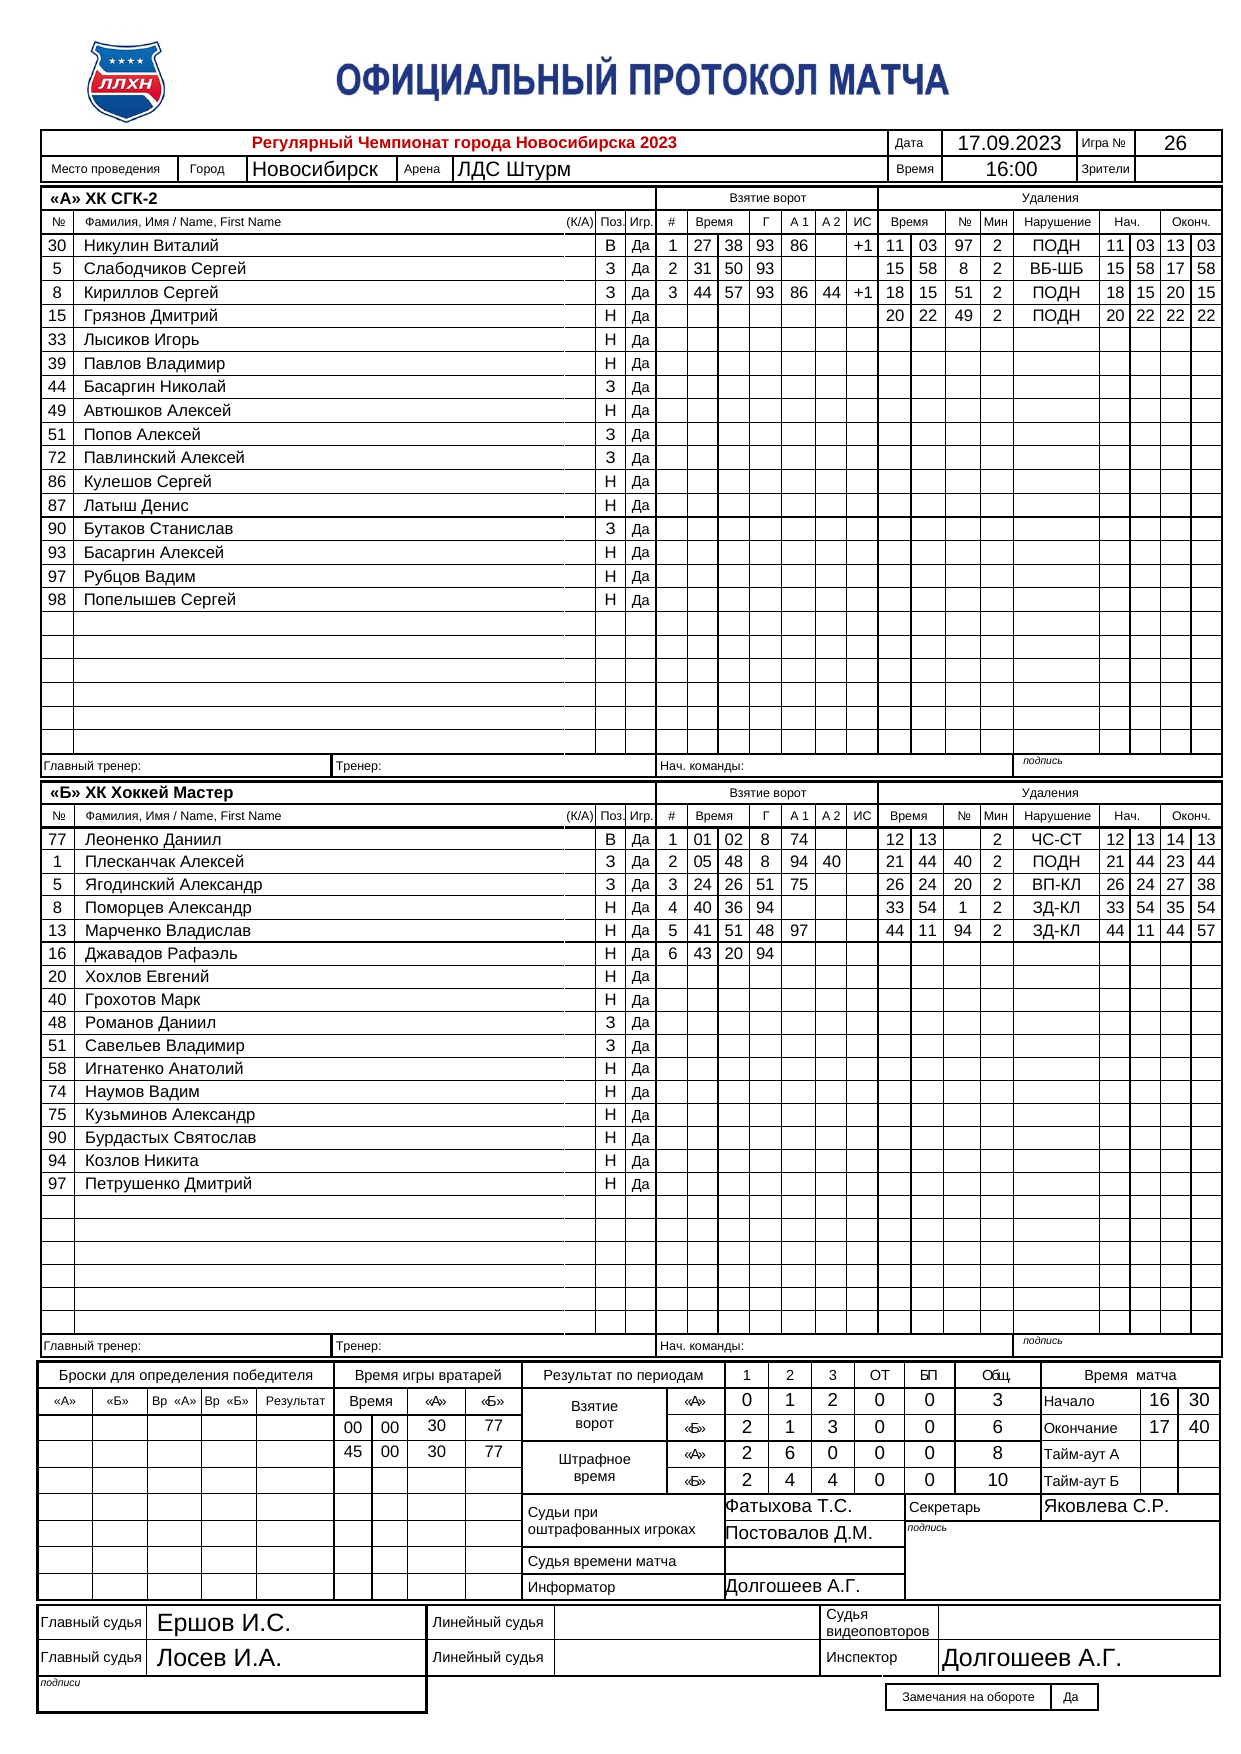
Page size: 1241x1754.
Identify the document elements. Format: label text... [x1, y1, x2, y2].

table_header 3 [812, 1363, 854, 1387]
table_cell [335, 1521, 371, 1546]
table_cell Нарушение [1014, 805, 1099, 826]
table_cell Да [626, 423, 655, 445]
table_cell [148, 1468, 201, 1493]
table_cell [657, 1035, 687, 1057]
table_cell [688, 1265, 717, 1287]
table_cell [1014, 1104, 1099, 1126]
table_cell [657, 1127, 687, 1149]
table_header Время матча [1042, 1363, 1219, 1387]
table_cell [1161, 1012, 1190, 1033]
table_cell [688, 707, 717, 729]
table_header Регулярный Чемпионат города Новосибирска 2023 [42, 131, 887, 155]
table_cell [408, 1547, 465, 1573]
table_cell [816, 1219, 846, 1241]
table_cell [565, 1035, 595, 1057]
table_cell 6 [956, 1415, 1040, 1440]
table_cell [1161, 1196, 1190, 1218]
table_cell [688, 494, 717, 516]
table_cell [1100, 518, 1129, 540]
table_cell [782, 257, 815, 280]
table_cell [1100, 494, 1129, 516]
table_cell Время [688, 211, 749, 233]
table_cell [750, 1104, 781, 1126]
table_cell [944, 1196, 980, 1218]
table_cell [1161, 541, 1190, 564]
table_cell [74, 683, 564, 706]
table_cell [1131, 1012, 1160, 1033]
table_cell [847, 1012, 877, 1033]
table_cell [726, 1548, 904, 1573]
table_cell [816, 874, 846, 895]
table_cell 21 [1100, 850, 1129, 872]
table_cell +1 [847, 235, 877, 256]
table_cell [1100, 1035, 1129, 1057]
table_cell 05 [688, 850, 717, 872]
table_cell № [944, 805, 980, 826]
table_cell [816, 896, 846, 918]
table_cell [626, 1265, 655, 1287]
table_cell 0 [855, 1468, 904, 1493]
table_cell [42, 1242, 74, 1264]
table_cell 86 [782, 281, 815, 303]
table_cell 13 [42, 920, 74, 941]
table_cell [1192, 352, 1221, 374]
table_cell [1192, 399, 1221, 422]
table_cell [1100, 707, 1129, 729]
table_cell [816, 470, 846, 493]
table_cell [657, 1219, 687, 1241]
table_cell 2 [981, 850, 1013, 872]
table_cell [1192, 1288, 1221, 1310]
table_cell [1136, 157, 1221, 181]
table_cell Да [626, 920, 655, 941]
table_cell Н [596, 470, 625, 493]
table_cell [782, 446, 815, 469]
table_cell [719, 541, 749, 564]
table_cell [1161, 565, 1190, 587]
table_cell 6 [657, 943, 687, 964]
table_cell [847, 1173, 877, 1195]
table_cell [816, 352, 846, 374]
table_cell Н [596, 1058, 625, 1079]
table_cell [847, 1311, 877, 1333]
table_cell [816, 446, 846, 469]
table_cell [657, 1058, 687, 1079]
table_cell 24 [912, 874, 943, 895]
table_cell [847, 352, 877, 374]
table_cell Н [596, 1104, 625, 1126]
table_cell [688, 1058, 717, 1079]
table_cell Тренер: [333, 1335, 655, 1356]
table_cell [1161, 1242, 1190, 1264]
table_cell [939, 1606, 1219, 1639]
table_cell [1192, 518, 1221, 540]
table_cell Окончание [1042, 1415, 1140, 1440]
table_cell [1192, 494, 1221, 516]
table_cell [1014, 989, 1099, 1011]
table_cell 45 [335, 1441, 371, 1467]
table_cell [555, 1606, 819, 1639]
table_cell [816, 1173, 846, 1195]
table_cell [912, 470, 945, 493]
table_cell Да [626, 281, 655, 303]
table_cell [408, 1468, 465, 1493]
table_cell 30 [408, 1416, 465, 1440]
table_cell [847, 470, 877, 493]
table_cell [657, 305, 687, 327]
table_cell [257, 1416, 333, 1440]
table_cell [719, 1288, 749, 1310]
table_cell 38 [719, 235, 749, 256]
table_cell Игр. [626, 805, 655, 826]
table_cell [816, 612, 846, 634]
table_cell Н [596, 943, 625, 964]
table_cell [657, 588, 687, 611]
table_cell [565, 943, 595, 964]
table_cell [1131, 1127, 1160, 1149]
table_cell [750, 352, 781, 374]
table_cell Да [626, 1173, 655, 1195]
table_cell [1192, 1173, 1221, 1195]
table_cell [912, 541, 945, 564]
table_cell Время [879, 211, 945, 233]
table_cell [816, 376, 846, 398]
table_cell [946, 588, 980, 611]
table_cell [782, 1035, 815, 1057]
table_cell [1161, 1311, 1190, 1333]
table_cell [1014, 1311, 1099, 1333]
table_cell [782, 1242, 815, 1264]
table_cell [565, 874, 595, 895]
table_cell [688, 352, 717, 374]
table_cell [944, 829, 980, 849]
table_cell [1131, 1288, 1160, 1310]
table_cell [847, 730, 877, 753]
table_cell [750, 636, 781, 658]
table_cell [719, 423, 749, 445]
table_cell 2 [981, 281, 1013, 303]
table_header БП [905, 1363, 954, 1387]
table_cell [879, 1127, 910, 1149]
table_cell [565, 281, 595, 303]
table_cell Козлов Никита [75, 1150, 564, 1172]
table_cell Нач. [1100, 805, 1160, 826]
table_cell [782, 305, 815, 327]
table_cell [1161, 989, 1190, 1011]
table_cell [565, 1311, 595, 1333]
table_cell [847, 423, 877, 445]
table_cell [1100, 1265, 1129, 1287]
table_cell [626, 1219, 655, 1241]
table_cell [657, 1196, 687, 1218]
table_cell [946, 399, 980, 422]
table_cell [626, 1288, 655, 1310]
table_header «Б» ХК Хоккей Мастер [42, 783, 655, 803]
table_cell [981, 1081, 1013, 1103]
table_cell 93 [750, 281, 781, 303]
table_cell 75 [42, 1104, 74, 1126]
table_cell 30 [42, 235, 73, 256]
table_cell [565, 1288, 595, 1310]
table_cell [1014, 1081, 1099, 1103]
table_cell [946, 612, 980, 634]
table_cell [782, 1127, 815, 1149]
table_cell [39, 1547, 92, 1573]
table_cell [1131, 1242, 1160, 1264]
table_cell [782, 1265, 815, 1287]
table_cell [782, 989, 815, 1011]
table_cell [946, 352, 980, 374]
table_cell Романов Даниил [75, 1012, 564, 1033]
table_cell [93, 1521, 147, 1546]
table_cell [626, 707, 655, 729]
table_cell [202, 1521, 256, 1546]
table_cell [782, 541, 815, 564]
table_cell Фатыхова Т.С. [726, 1495, 904, 1520]
table_cell Да [626, 1081, 655, 1103]
table_cell подпись [906, 1522, 1219, 1599]
table_cell [816, 1058, 846, 1079]
table_cell [373, 1494, 407, 1520]
table_cell [1131, 588, 1160, 611]
table_header Удаления [879, 783, 1221, 803]
table_cell [782, 636, 815, 658]
table_cell [1192, 541, 1221, 564]
table_cell [42, 683, 73, 706]
table_cell 21 [879, 850, 910, 872]
table_cell [1100, 446, 1129, 469]
table_cell [408, 1494, 465, 1520]
table_cell Да [626, 470, 655, 493]
table_cell [782, 328, 815, 351]
table_cell Да [626, 989, 655, 1011]
table_cell [1192, 966, 1221, 987]
table_cell [1014, 1196, 1099, 1218]
table_cell [565, 1127, 595, 1149]
table_cell 13 [1161, 235, 1190, 256]
table_cell [847, 683, 877, 706]
table_cell [719, 328, 749, 351]
table_cell [688, 1127, 717, 1149]
table_cell 16 [1141, 1389, 1177, 1413]
table_cell З [596, 257, 625, 280]
table_cell [596, 1219, 625, 1241]
table_cell [688, 989, 717, 1011]
table_cell [946, 518, 980, 540]
table_cell [657, 1265, 687, 1287]
table_cell Кириллов Сергей [74, 281, 564, 303]
table_cell Зрители [1078, 157, 1134, 181]
table_cell [1161, 1081, 1190, 1103]
table_header Результат по периодам [523, 1363, 724, 1387]
table_cell [912, 423, 945, 445]
table_cell [879, 588, 910, 611]
table_header Время игры вратарей [335, 1363, 521, 1387]
table_cell [596, 1196, 625, 1218]
table_cell [1100, 1311, 1129, 1333]
table_cell [565, 399, 595, 422]
table_cell [816, 707, 846, 729]
table_cell Главный тренер: [42, 1335, 330, 1356]
table_cell [257, 1468, 333, 1493]
table_cell 51 [946, 281, 980, 303]
table_cell Марченко Владислав [75, 920, 564, 941]
table_cell [1014, 707, 1099, 729]
table_cell Фамилия, Имя / Name, First Name [74, 211, 565, 233]
table_cell Поз. [596, 805, 625, 826]
table_cell [657, 1173, 687, 1195]
table_cell [944, 1242, 980, 1264]
table_cell [42, 1196, 74, 1218]
table_cell [782, 730, 815, 753]
table_cell [1192, 707, 1221, 729]
table_cell Петрушенко Дмитрий [75, 1173, 564, 1195]
table_cell 5 [42, 257, 73, 280]
table_cell [42, 1311, 74, 1333]
table_cell [688, 1242, 717, 1264]
table_cell [1014, 1265, 1099, 1287]
table_cell [879, 541, 910, 564]
table_cell [847, 659, 877, 682]
table_cell [688, 565, 717, 587]
table_cell [750, 989, 781, 1011]
table_cell [981, 1219, 1013, 1241]
table_cell 03 [1131, 235, 1160, 256]
table_cell [847, 829, 877, 849]
table_cell 1 [657, 235, 687, 256]
table_cell [1014, 659, 1099, 682]
table_cell [42, 1219, 74, 1241]
table_cell З [596, 1035, 625, 1057]
table_cell [1161, 423, 1190, 445]
table_cell [879, 1196, 910, 1218]
table_cell [944, 1012, 980, 1033]
table_cell [565, 423, 595, 445]
table_cell [1161, 683, 1190, 706]
table_cell 93 [750, 235, 781, 256]
table_cell [944, 943, 980, 964]
table_cell [657, 541, 687, 564]
table_cell [981, 966, 1013, 987]
table_cell Павлов Владимир [74, 352, 564, 374]
table_cell [981, 565, 1013, 587]
table_cell [1192, 1219, 1221, 1241]
table_cell 2 [981, 235, 1013, 256]
table_cell Новосибирск [248, 157, 396, 181]
table_cell 26 [1100, 874, 1129, 895]
table_cell В [596, 829, 625, 849]
table_cell 44 [1100, 920, 1129, 941]
table_cell [1100, 1242, 1129, 1264]
table_header 17.09.2023 [943, 131, 1076, 155]
table_cell 54 [1131, 896, 1160, 918]
table_header Общ. [956, 1363, 1040, 1387]
table_cell [565, 707, 595, 729]
table_cell [1014, 541, 1099, 564]
table_cell 0 [812, 1442, 854, 1467]
table_cell [148, 1416, 201, 1440]
table_cell [879, 376, 910, 398]
table_cell [1014, 399, 1099, 422]
table_cell [1161, 636, 1190, 658]
table_cell [39, 1574, 92, 1599]
table_cell 20 [944, 874, 980, 895]
table_cell [719, 636, 749, 658]
table_cell [847, 1127, 877, 1149]
table_cell [912, 1035, 943, 1057]
table_cell З [596, 518, 625, 540]
table_cell [944, 1311, 980, 1333]
table_cell Басаргин Николай [74, 376, 564, 398]
table_cell «А» [668, 1389, 724, 1413]
table_cell 33 [879, 896, 910, 918]
table_cell [626, 612, 655, 634]
table_cell Вр «А» [148, 1389, 201, 1413]
table_cell [912, 636, 945, 658]
table_cell 35 [1161, 896, 1190, 918]
table_cell [981, 730, 1013, 753]
table_header Да [1052, 1685, 1097, 1709]
table_cell З [596, 1012, 625, 1033]
table_cell 51 [42, 1035, 74, 1057]
table_cell 15 [1100, 257, 1129, 280]
table_cell 0 [905, 1442, 954, 1467]
table_cell [74, 730, 564, 753]
table_cell [782, 1081, 815, 1103]
table_cell [1161, 399, 1190, 422]
table_cell [879, 1288, 910, 1310]
table_cell [565, 541, 595, 564]
table_cell Линейный судья [428, 1606, 554, 1639]
table_cell Долгошеев А.Г. [939, 1640, 1219, 1675]
table_cell 2 [981, 874, 1013, 895]
table_cell [408, 1574, 465, 1599]
table_cell [626, 1311, 655, 1333]
table_cell [1131, 494, 1160, 516]
table_cell [688, 446, 717, 469]
table_cell [782, 423, 815, 445]
table_cell 48 [42, 1012, 74, 1033]
table_cell 22 [1161, 305, 1190, 327]
table_cell [816, 920, 846, 941]
table_cell 15 [42, 305, 73, 327]
table_cell Лысиков Игорь [74, 328, 564, 351]
table_cell [565, 920, 595, 941]
table_cell [912, 1127, 943, 1149]
table_cell [816, 1012, 846, 1033]
table_cell [816, 1081, 846, 1103]
table_cell [847, 874, 877, 895]
table_cell [1100, 659, 1129, 682]
table_cell 90 [42, 518, 73, 540]
table_cell [912, 1150, 943, 1172]
table_cell 6 [769, 1442, 811, 1467]
table_cell [1192, 1127, 1221, 1149]
table_cell [1192, 470, 1221, 493]
table_cell [847, 920, 877, 941]
table_cell [719, 518, 749, 540]
table_cell [816, 1288, 846, 1310]
table_cell [657, 707, 687, 729]
table_cell [946, 565, 980, 587]
table_cell [688, 1311, 717, 1333]
table_cell [1131, 1265, 1160, 1287]
table_cell 13 [912, 829, 943, 849]
table_cell [782, 1219, 815, 1241]
table_cell [944, 1265, 980, 1287]
table_cell [847, 1219, 877, 1241]
table_cell [1192, 1311, 1221, 1333]
table_cell [657, 1012, 687, 1033]
table_cell [688, 518, 717, 540]
table_cell [1014, 1242, 1099, 1264]
table_cell «А» [39, 1389, 92, 1413]
table_cell [42, 659, 73, 682]
table_cell [719, 352, 749, 374]
table_cell ЧС-СТ [1014, 829, 1099, 849]
table_cell [1100, 399, 1129, 422]
table_cell [1192, 1035, 1221, 1057]
table_cell [596, 636, 625, 658]
table_cell 49 [42, 399, 73, 422]
table_cell [1131, 659, 1160, 682]
table_cell 97 [42, 1173, 74, 1195]
table_cell [1192, 1242, 1221, 1264]
table_cell [750, 305, 781, 327]
table_cell Да [626, 1150, 655, 1172]
table_cell Да [626, 1012, 655, 1033]
table_cell Кузьминов Александр [75, 1104, 564, 1126]
table_cell [981, 943, 1013, 964]
table_cell [719, 305, 749, 327]
table_cell [565, 1265, 595, 1287]
table_cell [981, 470, 1013, 493]
table_cell [42, 730, 73, 753]
table_cell [981, 446, 1013, 469]
table_cell Яковлева С.Р. [1042, 1495, 1219, 1520]
table_cell З [596, 446, 625, 469]
table_cell 30 [1179, 1389, 1219, 1413]
table_cell [879, 518, 910, 540]
table_cell [1131, 612, 1160, 634]
table_cell [1100, 989, 1129, 1011]
table_cell [596, 1288, 625, 1310]
table_cell [912, 1219, 943, 1241]
table_cell [816, 257, 846, 280]
table_cell [816, 1150, 846, 1172]
table_header Дата [889, 131, 941, 155]
table_cell [1100, 1058, 1129, 1079]
table_cell [75, 1242, 564, 1264]
table_cell [93, 1416, 147, 1440]
table_cell [1192, 943, 1221, 964]
table_cell [847, 943, 877, 964]
table_cell [1131, 1173, 1160, 1195]
table_header 26 [1136, 131, 1221, 155]
table_cell 0 [855, 1442, 904, 1467]
table_cell [202, 1574, 256, 1599]
table_cell Рубцов Вадим [74, 565, 564, 587]
table_cell Латыш Денис [74, 494, 564, 516]
table_cell [688, 588, 717, 611]
table_cell [719, 376, 749, 398]
table_cell Грохотов Марк [75, 989, 564, 1011]
table_cell [596, 683, 625, 706]
table_cell [1131, 683, 1160, 706]
table_cell [879, 470, 910, 493]
table_cell 22 [1131, 305, 1160, 327]
table_cell [981, 1058, 1013, 1079]
table_cell Город [179, 157, 246, 181]
table_cell Леоненко Даниил [75, 829, 564, 849]
table_cell [565, 446, 595, 469]
table_cell [688, 328, 717, 351]
table_cell Да [626, 305, 655, 327]
table_cell [75, 1196, 564, 1218]
table_cell [719, 1173, 749, 1195]
table_cell Попелышев Сергей [74, 588, 564, 611]
table_cell [816, 989, 846, 1011]
table_cell 15 [1192, 281, 1221, 303]
table_cell [879, 1150, 910, 1172]
table_cell подписи [39, 1677, 425, 1711]
table_cell [879, 565, 910, 587]
table_cell Штрафное время [523, 1442, 666, 1493]
table_cell [1161, 1265, 1190, 1287]
table_cell 13 [1131, 829, 1160, 849]
table_cell [657, 636, 687, 658]
table_cell [847, 305, 877, 327]
table_cell [879, 1173, 910, 1195]
table_cell 12 [1100, 829, 1129, 849]
table_cell З [596, 423, 625, 445]
table_cell 51 [750, 874, 781, 895]
table_cell [750, 1127, 781, 1149]
table_cell [1161, 1219, 1190, 1241]
table_cell Главный судья [39, 1606, 146, 1639]
table_cell Н [596, 1150, 625, 1172]
table_cell А 2 [816, 211, 846, 233]
table_cell [879, 989, 910, 1011]
table_cell [816, 1104, 846, 1126]
table_cell [1131, 446, 1160, 469]
table_cell [148, 1574, 201, 1599]
table_cell 40 [688, 896, 717, 918]
table_cell [912, 588, 945, 611]
table_cell Постовалов Д.М. [726, 1521, 904, 1546]
table_cell [466, 1547, 521, 1573]
table_cell [335, 1547, 371, 1573]
table_cell Судьи при оштрафованных игроках [523, 1495, 724, 1546]
table_cell [981, 683, 1013, 706]
table_cell 38 [1192, 874, 1221, 895]
table_cell [782, 352, 815, 374]
table_cell [847, 565, 877, 587]
table_cell 94 [750, 943, 781, 964]
table_cell [335, 1494, 371, 1520]
table_cell [42, 636, 73, 658]
table_cell Н [596, 328, 625, 351]
table_cell Автюшков Алексей [74, 399, 564, 422]
table_cell [981, 494, 1013, 516]
table_header Взятие ворот [657, 783, 877, 803]
table_cell 4 [769, 1468, 811, 1493]
table_cell [879, 1035, 910, 1057]
table_cell № [946, 211, 980, 233]
table_cell [1014, 588, 1099, 611]
table_cell [750, 1012, 781, 1033]
table_cell З [596, 281, 625, 303]
table_cell [782, 494, 815, 516]
table_cell 15 [1131, 281, 1160, 303]
table_cell [981, 1012, 1013, 1033]
table_cell [688, 1012, 717, 1033]
table_cell Г [750, 805, 781, 826]
table_cell 11 [1131, 920, 1160, 941]
table_cell [847, 850, 877, 872]
table_cell [944, 1127, 980, 1149]
table_cell [750, 1081, 781, 1103]
table_cell [981, 518, 1013, 540]
table_cell [1100, 588, 1129, 611]
table_cell [1100, 1150, 1129, 1172]
table_cell Мин [981, 805, 1013, 826]
table_cell 8 [946, 257, 980, 280]
table_cell 3 [956, 1389, 1040, 1413]
table_cell [565, 730, 595, 753]
table_cell 3 [657, 281, 687, 303]
table_cell [257, 1494, 333, 1520]
table_cell [946, 636, 980, 658]
table_cell [912, 376, 945, 398]
table_cell [750, 1219, 781, 1241]
table_cell [912, 1242, 943, 1264]
table_cell [39, 1468, 92, 1493]
table_cell 15 [879, 257, 910, 280]
table_header Замечания на обороте [887, 1685, 1050, 1709]
table_cell [782, 683, 815, 706]
table_cell 2 [657, 257, 687, 280]
table_cell [1192, 565, 1221, 587]
table_cell [847, 518, 877, 540]
table_cell [1161, 730, 1190, 753]
table_cell Информатор [523, 1575, 724, 1599]
table_cell [719, 565, 749, 587]
table_header Взятие ворот [657, 188, 877, 209]
table_cell [883, 1677, 1220, 1681]
table_cell 2 [981, 257, 1013, 280]
table_cell [750, 588, 781, 611]
table_cell [946, 470, 980, 493]
table_cell 44 [816, 281, 846, 303]
table_cell 93 [42, 541, 73, 564]
table_cell 40 [1179, 1415, 1219, 1440]
table_cell Да [626, 874, 655, 895]
table_cell [1179, 1468, 1219, 1493]
table_cell [879, 659, 910, 682]
table_cell Грязнов Дмитрий [74, 305, 564, 327]
table_cell [912, 1012, 943, 1033]
table_cell Арена [398, 157, 452, 181]
table_cell 57 [719, 281, 749, 303]
table_cell [944, 989, 980, 1011]
table_cell [719, 966, 749, 987]
table_cell 87 [42, 494, 73, 516]
table_cell [565, 659, 595, 682]
table_cell подпись [1014, 1335, 1221, 1356]
table_cell Судья видеоповторов [821, 1606, 938, 1639]
table_cell [1161, 659, 1190, 682]
table_cell Да [626, 850, 655, 872]
table_cell 14 [1161, 829, 1190, 849]
table_cell [75, 1265, 564, 1287]
table_cell [1161, 707, 1190, 729]
table_cell [1131, 328, 1160, 351]
table_cell [1192, 612, 1221, 634]
table_cell [946, 541, 980, 564]
table_cell [719, 730, 749, 753]
table_cell [782, 707, 815, 729]
table_cell [719, 612, 749, 634]
table_cell [847, 1242, 877, 1264]
table_cell [816, 565, 846, 587]
table_cell 49 [946, 305, 980, 327]
table_cell 94 [782, 850, 815, 872]
table_cell ВП-КЛ [1014, 874, 1099, 895]
table_cell [750, 659, 781, 682]
table_cell [1100, 966, 1129, 987]
table_cell [1161, 376, 1190, 398]
table_cell [657, 730, 687, 753]
table_cell [1014, 423, 1099, 445]
table_cell Игнатенко Анатолий [75, 1058, 564, 1079]
table_cell 1 [944, 896, 980, 918]
table_cell [847, 376, 877, 398]
table_cell 16 [42, 943, 74, 964]
table_cell [981, 352, 1013, 374]
table_cell [1100, 1127, 1129, 1149]
table_cell [912, 707, 945, 729]
table_cell [148, 1521, 201, 1546]
table_cell [719, 470, 749, 493]
table_cell [565, 352, 595, 374]
table_cell [688, 376, 717, 398]
table_cell [1179, 1441, 1219, 1467]
table_cell 11 [912, 920, 943, 941]
table_cell ПОДН [1014, 305, 1099, 327]
table_cell Да [626, 376, 655, 398]
table_cell [750, 423, 781, 445]
table_cell [1131, 1150, 1160, 1172]
table_cell [816, 966, 846, 987]
table_cell [912, 730, 945, 753]
table_cell [466, 1574, 521, 1599]
table_cell [912, 1311, 943, 1333]
table_cell Н [596, 565, 625, 587]
table_cell [981, 1104, 1013, 1126]
table_cell [75, 1311, 564, 1333]
table_cell 4 [812, 1468, 854, 1493]
table_cell 20 [719, 943, 749, 964]
table_cell [1161, 1150, 1190, 1172]
table_cell 17 [1161, 257, 1190, 280]
table_cell [1100, 1081, 1129, 1103]
table_cell [565, 683, 595, 706]
table_cell 16:00 [943, 157, 1076, 181]
table_cell [946, 730, 980, 753]
table_cell [74, 636, 564, 658]
table_cell [1192, 636, 1221, 658]
table_cell [1014, 636, 1099, 658]
table_cell [1161, 1173, 1190, 1195]
table_cell [981, 399, 1013, 422]
table_cell [944, 1150, 980, 1172]
table_cell [626, 1242, 655, 1264]
table_cell [657, 352, 687, 374]
table_cell 72 [42, 446, 73, 469]
table_cell [1131, 1058, 1160, 1079]
table_cell 02 [719, 829, 749, 849]
table_cell [816, 518, 846, 540]
table_cell [1014, 565, 1099, 587]
table_cell [657, 376, 687, 398]
table_cell [1014, 612, 1099, 634]
table_cell [847, 966, 877, 987]
table_cell [1014, 966, 1099, 987]
table_cell [750, 1265, 781, 1287]
table_cell [1192, 423, 1221, 445]
table_cell [912, 494, 945, 516]
table_cell [750, 1196, 781, 1218]
table_cell 58 [1192, 257, 1221, 280]
table_cell [750, 730, 781, 753]
table_cell [202, 1547, 256, 1573]
table_cell [1161, 612, 1190, 634]
table_cell [657, 1242, 687, 1264]
table_cell [750, 1173, 781, 1195]
table_cell 41 [688, 920, 717, 941]
table_cell [565, 1012, 595, 1033]
table_cell [782, 588, 815, 611]
table_cell [879, 446, 910, 469]
table_cell [750, 1242, 781, 1264]
table_cell [981, 1196, 1013, 1218]
table_cell [1100, 683, 1129, 706]
table_cell [750, 612, 781, 634]
table_cell 20 [879, 305, 910, 327]
table_cell [1131, 352, 1160, 374]
table_cell [688, 730, 717, 753]
table_cell 3 [657, 874, 687, 895]
table_cell [847, 257, 877, 280]
table_cell [879, 1242, 910, 1264]
table_cell [75, 1288, 564, 1310]
table_cell 58 [42, 1058, 74, 1079]
table_cell [1161, 1035, 1190, 1057]
table_cell Нач. команды: [657, 1335, 1012, 1356]
table_cell 18 [1100, 281, 1129, 303]
table_cell [1014, 730, 1099, 753]
table_cell [1100, 541, 1129, 564]
table_cell [719, 1196, 749, 1218]
table_cell [688, 612, 717, 634]
table_cell Ершов И.С. [147, 1606, 425, 1639]
table_cell 30 [408, 1441, 465, 1467]
table_cell [750, 683, 781, 706]
table_cell [879, 1081, 910, 1103]
table_cell 58 [1131, 257, 1160, 280]
table_cell [1014, 683, 1099, 706]
table_cell [782, 376, 815, 398]
table_cell [93, 1547, 147, 1573]
table_cell [719, 1311, 749, 1333]
table_cell [626, 1196, 655, 1218]
table_cell [912, 1058, 943, 1079]
table_cell [1161, 328, 1190, 351]
table_cell [1014, 1173, 1099, 1195]
table_cell 44 [1131, 850, 1160, 872]
table_cell 1 [42, 850, 74, 872]
table_cell ИС [847, 805, 877, 826]
table_cell [1161, 518, 1190, 540]
table_cell [816, 235, 846, 256]
table_cell Игр. [626, 211, 655, 233]
table_cell [657, 1288, 687, 1310]
table_cell [782, 1196, 815, 1218]
table_cell 1 [769, 1415, 811, 1440]
table_cell 2 [726, 1415, 768, 1440]
table_cell [847, 1081, 877, 1103]
table_cell Да [626, 518, 655, 540]
table_cell [657, 1150, 687, 1172]
table_cell [596, 612, 625, 634]
table_cell Да [626, 1035, 655, 1057]
table_cell [657, 470, 687, 493]
table_cell [1100, 328, 1129, 351]
table_cell З [596, 850, 625, 872]
table_cell [1014, 446, 1099, 469]
table_cell 00 [335, 1416, 371, 1440]
table_cell [944, 1035, 980, 1057]
table_cell [688, 470, 717, 493]
table_cell Ягодинский Александр [75, 874, 564, 895]
table_cell 0 [905, 1468, 954, 1493]
table_cell [1014, 328, 1099, 351]
table_cell [816, 588, 846, 611]
table_cell [981, 659, 1013, 682]
table_cell 40 [816, 850, 846, 872]
table_cell Нач. команды: [657, 755, 1012, 776]
table_cell [335, 1468, 371, 1493]
table_cell [657, 399, 687, 422]
table_cell [879, 683, 910, 706]
table_cell [719, 1104, 749, 1126]
table_cell [847, 446, 877, 469]
table_cell [847, 494, 877, 516]
table_cell [565, 636, 595, 658]
table_cell [1014, 1288, 1099, 1310]
table_cell Долгошеев А.Г. [726, 1575, 904, 1599]
table_cell [257, 1574, 333, 1599]
table_cell [879, 328, 910, 351]
table_cell [782, 896, 815, 918]
table_cell Поз. [596, 211, 625, 233]
table_cell [782, 1173, 815, 1195]
table_cell [879, 399, 910, 422]
table_cell Главный тренер: [42, 755, 330, 776]
table_cell [75, 1219, 564, 1241]
table_cell [1192, 328, 1221, 351]
table_cell [816, 541, 846, 564]
table_cell [782, 1058, 815, 1079]
table_cell [596, 1265, 625, 1287]
table_cell [719, 1012, 749, 1033]
table_header «А» ХК СГК-2 [42, 188, 655, 209]
table_cell 22 [912, 305, 945, 327]
table_cell 51 [719, 920, 749, 941]
table_cell [688, 1104, 717, 1126]
table_cell [1161, 966, 1190, 987]
table_cell [1192, 659, 1221, 682]
table_cell [1131, 707, 1160, 729]
table_cell [719, 1150, 749, 1172]
table_cell [912, 1288, 943, 1310]
table_cell [981, 707, 1013, 729]
table_cell [912, 1265, 943, 1287]
table_cell [816, 305, 846, 327]
table_cell [981, 1127, 1013, 1149]
table_cell [816, 730, 846, 753]
table_cell А 2 [816, 805, 846, 826]
table_cell 39 [42, 352, 73, 374]
table_cell [596, 1311, 625, 1333]
table_cell (К/А) [565, 805, 595, 826]
table_cell [626, 659, 655, 682]
table_cell Время [879, 805, 943, 826]
table_cell [565, 1150, 595, 1172]
table_cell Н [596, 989, 625, 1011]
table_cell [1100, 1173, 1129, 1195]
table_cell Да [626, 257, 655, 280]
table_cell Да [626, 1104, 655, 1126]
table_cell [1131, 423, 1160, 445]
table_cell [879, 730, 910, 753]
table_cell [688, 1173, 717, 1195]
table_cell [39, 1494, 92, 1520]
table_cell 8 [750, 850, 781, 872]
table_cell [202, 1468, 256, 1493]
table_header Игра № [1078, 131, 1134, 155]
table_cell [657, 1311, 687, 1333]
table_cell Начало [1042, 1389, 1140, 1413]
table_cell [1100, 1219, 1129, 1241]
table_cell [1192, 730, 1221, 753]
table_cell [879, 943, 910, 964]
table_cell [1161, 943, 1190, 964]
table_cell [565, 612, 595, 634]
table_cell [1161, 588, 1190, 611]
table_cell [879, 636, 910, 658]
table_cell [565, 1104, 595, 1126]
table_cell [657, 612, 687, 634]
table_cell [1014, 494, 1099, 516]
table_cell [1131, 376, 1160, 398]
table_cell [565, 257, 595, 280]
table_cell [1100, 376, 1129, 398]
table_cell [981, 1173, 1013, 1195]
table_cell Плесканчак Алексей [75, 850, 564, 872]
table_cell [879, 966, 910, 987]
table_cell [1014, 1219, 1099, 1241]
table_cell [816, 943, 846, 964]
table_cell 54 [1192, 896, 1221, 918]
table_cell [657, 565, 687, 587]
table_header Удаления [879, 188, 1221, 209]
table_cell [912, 1081, 943, 1103]
table_cell [981, 328, 1013, 351]
table_cell [816, 399, 846, 422]
table_cell Г [750, 211, 781, 233]
table_cell [688, 1035, 717, 1057]
table_cell [1014, 518, 1099, 540]
table_cell [1100, 423, 1129, 445]
table_cell [1131, 1219, 1160, 1241]
table_cell [565, 565, 595, 587]
table_cell [93, 1494, 147, 1520]
table_cell Джавадов Рафаэль [75, 943, 564, 964]
table_cell [1100, 565, 1129, 587]
table_cell 31 [688, 257, 717, 280]
table_cell (К/А) [565, 211, 595, 233]
table_cell ЗД-КЛ [1014, 896, 1099, 918]
table_cell [782, 565, 815, 587]
table_cell 03 [912, 235, 945, 256]
table_cell 98 [42, 588, 73, 611]
table_cell [912, 352, 945, 374]
table_cell [626, 636, 655, 658]
table_cell 2 [657, 850, 687, 872]
table_cell 0 [905, 1415, 954, 1440]
table_cell 0 [726, 1389, 768, 1413]
table_cell 2 [981, 896, 1013, 918]
table_cell [750, 470, 781, 493]
table_cell Н [596, 896, 625, 918]
table_cell [750, 707, 781, 729]
table_cell [688, 1288, 717, 1310]
table_cell Бутаков Станислав [74, 518, 564, 540]
table_cell [42, 707, 73, 729]
table_cell Секретарь [906, 1495, 1040, 1520]
table_cell [688, 541, 717, 564]
table_cell Время [688, 805, 749, 826]
table_cell [93, 1468, 147, 1493]
table_cell [1131, 1081, 1160, 1103]
table_cell [847, 707, 877, 729]
table_cell Нарушение [1014, 211, 1099, 233]
table_cell [946, 707, 980, 729]
table_cell [1100, 1196, 1129, 1218]
table_cell [202, 1441, 256, 1467]
table_cell [981, 588, 1013, 611]
table_cell [257, 1547, 333, 1573]
table_cell [1192, 588, 1221, 611]
table_cell [1131, 565, 1160, 587]
table_cell 74 [42, 1081, 74, 1103]
table_cell [657, 446, 687, 469]
table_cell [879, 1311, 910, 1333]
table_cell [981, 612, 1013, 634]
table_cell [750, 1311, 781, 1333]
table_cell Да [626, 352, 655, 374]
table_cell [719, 494, 749, 516]
table_cell [565, 829, 595, 849]
table_cell 44 [688, 281, 717, 303]
table_cell [565, 305, 595, 327]
table_cell [565, 328, 595, 351]
table_cell 2 [812, 1389, 854, 1413]
table_cell 0 [905, 1389, 954, 1413]
table_cell [657, 494, 687, 516]
table_cell Да [626, 896, 655, 918]
table_cell [657, 966, 687, 987]
table_cell [912, 989, 943, 1011]
table_cell [782, 1311, 815, 1333]
table_cell Н [596, 1173, 625, 1195]
table_cell Никулин Виталий [74, 235, 564, 256]
table_cell Наумов Вадим [75, 1081, 564, 1103]
table_cell Павлинский Алексей [74, 446, 564, 469]
table_cell ПОДН [1014, 850, 1099, 872]
table_cell [719, 1127, 749, 1149]
table_cell [39, 1441, 92, 1467]
table_cell [93, 1574, 147, 1599]
table_cell 3 [812, 1415, 854, 1440]
table_cell [944, 1058, 980, 1079]
table_cell Вр «Б» [202, 1389, 256, 1413]
table_cell [148, 1547, 201, 1573]
table_cell [981, 1035, 1013, 1057]
table_cell подпись [1014, 755, 1221, 776]
table_cell [782, 1104, 815, 1126]
table_cell 0 [855, 1389, 904, 1413]
table_cell [912, 659, 945, 682]
table_cell 44 [42, 376, 73, 398]
table_cell [1014, 1058, 1099, 1079]
table_cell [879, 1012, 910, 1033]
table_cell [148, 1494, 201, 1520]
table_cell Главный судья [39, 1640, 146, 1675]
table_cell Н [596, 399, 625, 422]
table_cell [466, 1494, 521, 1520]
table_cell 44 [1192, 850, 1221, 872]
table_cell [816, 659, 846, 682]
table_cell А 1 [782, 211, 815, 233]
table_cell [42, 1288, 74, 1310]
table_cell «Б» [93, 1389, 147, 1413]
table_cell [1131, 1311, 1160, 1333]
table_cell 10 [956, 1468, 1040, 1493]
table_cell Н [596, 1081, 625, 1103]
table_cell 94 [750, 896, 781, 918]
table_cell [373, 1547, 407, 1573]
table_cell [1192, 1150, 1221, 1172]
table_cell 26 [879, 874, 910, 895]
table_cell 2 [981, 829, 1013, 849]
table_cell 43 [688, 943, 717, 964]
table_cell [816, 423, 846, 445]
table_cell [596, 730, 625, 753]
table_cell Н [596, 1127, 625, 1149]
table_cell Н [596, 352, 625, 374]
table_cell [719, 1242, 749, 1264]
table_cell [1100, 352, 1129, 374]
table_cell [782, 399, 815, 422]
table_cell [1192, 446, 1221, 469]
table_cell 57 [1192, 920, 1221, 941]
table_cell «Б » [466, 1389, 521, 1413]
table_cell [879, 1219, 910, 1241]
table_cell Оконч. [1161, 211, 1221, 233]
table_cell [1131, 1196, 1160, 1218]
table_cell [912, 1173, 943, 1195]
table_cell Инспектор [821, 1640, 938, 1675]
table_cell [946, 494, 980, 516]
table_cell 2 [981, 305, 1013, 327]
table_cell [1014, 1035, 1099, 1057]
table_cell [912, 328, 945, 351]
table_cell [657, 328, 687, 351]
table_cell [626, 730, 655, 753]
table_cell Да [626, 1127, 655, 1149]
table_cell [946, 423, 980, 445]
table_cell [782, 1150, 815, 1172]
table_cell [912, 446, 945, 469]
table_cell [657, 659, 687, 682]
table_cell [750, 518, 781, 540]
table_cell 8 [42, 281, 73, 303]
table_cell 4 [657, 896, 687, 918]
table_cell Н [596, 588, 625, 611]
table_cell 8 [956, 1442, 1040, 1467]
table_cell ПОДН [1014, 281, 1099, 303]
table_cell [944, 1219, 980, 1241]
table_cell Бурдастых Святослав [75, 1127, 564, 1149]
table_cell 01 [688, 829, 717, 849]
table_cell Тайм-аут А [1042, 1441, 1140, 1467]
table_cell [373, 1468, 407, 1493]
table_header Броски для определения победителя [39, 1363, 333, 1387]
table_cell [688, 1081, 717, 1103]
table_cell Линейный судья [428, 1640, 554, 1675]
table_cell Да [626, 328, 655, 351]
table_cell [847, 328, 877, 351]
table_cell [1192, 1012, 1221, 1033]
table_cell 5 [657, 920, 687, 941]
table_cell [719, 446, 749, 469]
table_cell В [596, 235, 625, 256]
table_cell [202, 1494, 256, 1520]
table_cell [1014, 352, 1099, 374]
table_cell [847, 1058, 877, 1079]
table_cell [1131, 966, 1160, 987]
table_cell [1192, 376, 1221, 398]
table_cell [981, 989, 1013, 1011]
table_cell [688, 1196, 717, 1218]
table_cell 97 [42, 565, 73, 587]
table_cell [1161, 1127, 1190, 1149]
table_cell [719, 707, 749, 729]
table_cell [565, 850, 595, 872]
table_cell [565, 1081, 595, 1103]
table_cell [1014, 943, 1099, 964]
table_cell [782, 659, 815, 682]
table_cell [565, 896, 595, 918]
table_cell 48 [719, 850, 749, 872]
table_cell «Б» [668, 1468, 724, 1493]
table_cell [816, 1265, 846, 1287]
table_cell Кулешов Сергей [74, 470, 564, 493]
table_cell 00 [373, 1441, 407, 1467]
table_cell [565, 470, 595, 493]
table_cell [688, 683, 717, 706]
table_cell [719, 1265, 749, 1287]
table_cell [750, 376, 781, 398]
table_cell Н [596, 541, 625, 564]
table_cell [257, 1521, 333, 1546]
table_cell 1 [657, 829, 687, 849]
table_cell [1100, 1288, 1129, 1310]
table_cell 12 [879, 829, 910, 849]
table_cell [1100, 943, 1129, 964]
table_cell ВБ-ШБ [1014, 257, 1099, 280]
table_cell Место проведения [42, 157, 177, 181]
table_cell Взятие ворот [523, 1389, 666, 1440]
table_cell [1131, 1035, 1160, 1057]
table_cell Да [626, 494, 655, 516]
table_cell [657, 989, 687, 1011]
table_cell [565, 588, 595, 611]
table_cell 33 [1100, 896, 1129, 918]
table_cell 58 [912, 257, 945, 280]
table_cell [847, 399, 877, 422]
table_cell [816, 1127, 846, 1149]
table_cell [981, 1288, 1013, 1310]
table_cell [944, 1104, 980, 1126]
table_cell 44 [1161, 920, 1190, 941]
table_cell «А» [408, 1389, 465, 1413]
table_cell 94 [42, 1150, 74, 1172]
table_cell [1100, 1012, 1129, 1033]
table_cell 13 [1192, 829, 1221, 849]
table_cell [565, 376, 595, 398]
table_cell [596, 659, 625, 682]
table_cell [565, 989, 595, 1011]
table_cell [257, 1441, 333, 1467]
table_cell [626, 683, 655, 706]
table_cell 86 [42, 470, 73, 493]
table_cell Н [596, 966, 625, 987]
table_cell [782, 470, 815, 493]
table_cell [1131, 470, 1160, 493]
table_cell 03 [1192, 235, 1221, 256]
table_cell [466, 1521, 521, 1546]
table_cell [74, 707, 564, 729]
table_cell [750, 966, 781, 987]
table_cell Время [889, 157, 941, 181]
table_cell [74, 612, 564, 634]
table_header 2 [769, 1363, 811, 1387]
table_cell [782, 1012, 815, 1033]
table_header ОТ [855, 1363, 904, 1387]
table_cell [750, 494, 781, 516]
table_cell Савельев Владимир [75, 1035, 564, 1057]
table_cell +1 [847, 281, 877, 303]
table_cell Оконч. [1161, 805, 1221, 826]
table_cell 17 [1141, 1415, 1177, 1440]
table_cell [981, 1265, 1013, 1287]
table_cell [93, 1441, 147, 1467]
table_cell [944, 966, 980, 987]
table_cell 97 [946, 235, 980, 256]
table_cell «Б» [668, 1415, 724, 1440]
table_cell [981, 423, 1013, 445]
table_cell [1192, 1196, 1221, 1218]
table_cell ЗД-КЛ [1014, 920, 1099, 941]
table_cell Тренер: [333, 755, 655, 776]
table_cell 2 [726, 1468, 768, 1493]
table_cell [565, 1219, 595, 1241]
table_cell 97 [782, 920, 815, 941]
table_cell 20 [1100, 305, 1129, 327]
table_cell Нач. [1100, 211, 1160, 233]
table_cell Н [596, 494, 625, 516]
table_cell № [42, 805, 74, 826]
table_cell [688, 966, 717, 987]
table_cell [1161, 1288, 1190, 1310]
table_cell [912, 518, 945, 540]
table_cell [1131, 541, 1160, 564]
table_cell [335, 1574, 371, 1599]
table_cell Да [626, 1058, 655, 1079]
table_cell Н [596, 305, 625, 327]
table_cell 11 [879, 235, 910, 256]
table_cell 48 [750, 920, 781, 941]
table_cell [1161, 446, 1190, 469]
table_cell [1100, 612, 1129, 634]
table_cell [879, 494, 910, 516]
table_cell Да [626, 541, 655, 564]
table_cell [74, 659, 564, 682]
table_cell 8 [750, 829, 781, 849]
table_cell [1161, 470, 1190, 493]
table_cell 54 [912, 896, 943, 918]
table_cell [657, 423, 687, 445]
table_cell Лосев И.А. [147, 1640, 425, 1675]
table_cell [981, 1242, 1013, 1264]
table_cell Н [596, 920, 625, 941]
table_cell [816, 636, 846, 658]
table_cell Время [335, 1389, 407, 1413]
table_cell [565, 235, 595, 256]
table_cell Да [626, 565, 655, 587]
table_cell [912, 399, 945, 422]
table_cell 26 [719, 874, 749, 895]
table_cell [657, 1104, 687, 1126]
table_cell [1014, 376, 1099, 398]
table_cell [688, 659, 717, 682]
table_cell [1100, 1104, 1129, 1126]
table_cell [719, 1035, 749, 1057]
table_cell [688, 423, 717, 445]
table_cell Басаргин Алексей [74, 541, 564, 564]
table_cell [1131, 1104, 1160, 1126]
table_cell 94 [944, 920, 980, 941]
table_cell 18 [879, 281, 910, 303]
table_cell Судья времени матча [523, 1548, 724, 1573]
table_cell 0 [855, 1415, 904, 1440]
table_cell [816, 494, 846, 516]
table_cell [596, 1242, 625, 1264]
table_cell [879, 1058, 910, 1079]
table_cell № [42, 211, 73, 233]
table_cell 77 [466, 1441, 521, 1467]
table_cell 33 [42, 328, 73, 351]
table_cell [719, 1081, 749, 1103]
table_cell 15 [912, 281, 945, 303]
table_cell [565, 494, 595, 516]
table_cell [373, 1521, 407, 1546]
table_cell «А» [668, 1442, 724, 1467]
table_cell [719, 1058, 749, 1079]
table_cell З [596, 874, 625, 895]
table_cell [782, 518, 815, 540]
table_cell [428, 1677, 882, 1711]
table_cell [565, 518, 595, 540]
table_cell ИС [847, 211, 877, 233]
table_cell 24 [688, 874, 717, 895]
table_cell [750, 1035, 781, 1057]
table_cell [1161, 1058, 1190, 1079]
table_cell 11 [1100, 235, 1129, 256]
table_cell [719, 989, 749, 1011]
table_cell [816, 683, 846, 706]
table_cell [719, 588, 749, 611]
table_cell [466, 1468, 521, 1493]
table_cell 86 [782, 235, 815, 256]
table_cell [750, 1288, 781, 1310]
table_cell [816, 1242, 846, 1264]
table_cell [847, 1035, 877, 1057]
table_cell [944, 1288, 980, 1310]
table_cell [750, 446, 781, 469]
table_cell [847, 989, 877, 1011]
table_cell Слабодчиков Сергей [74, 257, 564, 280]
table_cell [688, 399, 717, 422]
table_cell [719, 1219, 749, 1241]
table_cell [750, 1150, 781, 1172]
table_cell [847, 612, 877, 634]
table_cell [879, 423, 910, 445]
table_cell Хохлов Евгений [75, 966, 564, 987]
table_cell 44 [879, 920, 910, 941]
table_cell [879, 707, 910, 729]
table_cell [688, 1219, 717, 1241]
table_cell [1014, 1150, 1099, 1172]
table_cell [912, 966, 943, 987]
table_cell А 1 [782, 805, 815, 826]
table_cell 40 [944, 850, 980, 872]
table_cell [1131, 943, 1160, 964]
table_cell [946, 376, 980, 398]
table_cell # [657, 211, 687, 233]
table_cell [879, 1265, 910, 1287]
table_cell [946, 328, 980, 351]
table_cell [1141, 1468, 1177, 1493]
table_cell [555, 1640, 819, 1675]
table_cell 8 [42, 896, 74, 918]
table_cell З [596, 376, 625, 398]
table_cell Результат [257, 1389, 333, 1413]
table_cell [1192, 989, 1221, 1011]
table_cell [565, 1058, 595, 1079]
table_cell [1014, 470, 1099, 493]
table_header 1 [726, 1363, 768, 1387]
table_cell Да [626, 943, 655, 964]
table_cell [39, 1416, 92, 1440]
table_cell [816, 1196, 846, 1218]
table_cell [782, 943, 815, 964]
table_cell Попов Алексей [74, 423, 564, 445]
table_cell [42, 612, 73, 634]
table_cell [596, 707, 625, 729]
table_cell Мин [981, 211, 1013, 233]
table_cell [408, 1521, 465, 1546]
table_cell [1192, 1058, 1221, 1079]
table_cell [847, 1150, 877, 1172]
table_cell [373, 1574, 407, 1599]
table_cell [688, 305, 717, 327]
table_cell [816, 1311, 846, 1333]
table_cell [42, 1265, 74, 1287]
table_cell [912, 683, 945, 706]
table_cell 40 [42, 989, 74, 1011]
table_cell [750, 328, 781, 351]
table_cell 36 [719, 896, 749, 918]
table_cell 22 [1192, 305, 1221, 327]
table_cell 75 [782, 874, 815, 895]
table_cell [750, 565, 781, 587]
table_cell Да [626, 588, 655, 611]
table_cell [657, 1081, 687, 1103]
table_cell [750, 541, 781, 564]
table_cell 5 [42, 874, 74, 895]
table_cell [565, 966, 595, 987]
table_cell 90 [42, 1127, 74, 1149]
table_cell 51 [42, 423, 73, 445]
table_cell Да [626, 235, 655, 256]
table_cell [912, 565, 945, 587]
table_cell Да [626, 446, 655, 469]
table_cell [847, 1196, 877, 1218]
table_cell Да [626, 829, 655, 849]
table_cell Фамилия, Имя / Name, First Name [75, 805, 565, 826]
picture [5, 28, 1179, 129]
table_cell [719, 683, 749, 706]
table_cell [912, 943, 943, 964]
table_cell [1192, 1265, 1221, 1287]
table_cell [912, 1104, 943, 1126]
table_cell 27 [688, 235, 717, 256]
table_cell [688, 636, 717, 658]
table_cell Да [626, 966, 655, 987]
table_cell [944, 1081, 980, 1103]
table_cell [39, 1521, 92, 1546]
table_cell [847, 896, 877, 918]
table_cell 00 [373, 1416, 407, 1440]
table_cell ПОДН [1014, 235, 1099, 256]
table_cell [1161, 494, 1190, 516]
table_cell 44 [912, 850, 943, 872]
table_cell [946, 446, 980, 469]
table_cell 23 [1161, 850, 1190, 872]
table_cell [847, 1288, 877, 1310]
table_cell [912, 612, 945, 634]
table_cell [912, 1196, 943, 1218]
table_cell Поморцев Александр [75, 896, 564, 918]
table_cell [782, 612, 815, 634]
table_cell 77 [466, 1416, 521, 1440]
table_cell [1161, 1104, 1190, 1126]
table_cell [1014, 1012, 1099, 1033]
table_cell [565, 1173, 595, 1195]
table_cell [148, 1441, 201, 1467]
table_cell [565, 1196, 595, 1218]
table_cell [688, 1150, 717, 1172]
table_cell [981, 541, 1013, 564]
table_cell [750, 1058, 781, 1079]
table_cell 20 [42, 966, 74, 987]
table_cell [1131, 730, 1160, 753]
table_cell Тайм-аут Б [1042, 1468, 1140, 1493]
table_cell [565, 1242, 595, 1264]
table_cell [847, 588, 877, 611]
table_cell [981, 636, 1013, 658]
table_cell 50 [719, 257, 749, 280]
table_cell [879, 352, 910, 374]
table_cell [1141, 1441, 1177, 1467]
table_cell [946, 659, 980, 682]
table_cell 27 [1161, 874, 1190, 895]
table_cell [816, 1035, 846, 1057]
table_cell [847, 1265, 877, 1287]
table_cell [847, 541, 877, 564]
table_cell [981, 1150, 1013, 1172]
table_cell [1014, 1127, 1099, 1149]
table_cell [816, 328, 846, 351]
table_cell 20 [1161, 281, 1190, 303]
table_cell [816, 829, 846, 849]
table_cell [1100, 636, 1129, 658]
table_cell [1099, 1682, 1220, 1711]
table_cell [1192, 683, 1221, 706]
table_cell [981, 376, 1013, 398]
table_cell 1 [769, 1389, 811, 1413]
table_cell ЛДС Штурм [454, 157, 887, 181]
table_cell [782, 1288, 815, 1310]
table_cell [1131, 636, 1160, 658]
table_cell 93 [750, 257, 781, 280]
table_cell [750, 399, 781, 422]
table_cell [782, 966, 815, 987]
table_cell [946, 683, 980, 706]
table_cell [847, 1104, 877, 1126]
table_cell [1100, 470, 1129, 493]
table_cell [847, 636, 877, 658]
table_cell 74 [782, 829, 815, 849]
table_cell [1131, 989, 1160, 1011]
table_cell [719, 659, 749, 682]
table_cell 2 [981, 920, 1013, 941]
table_cell Да [626, 399, 655, 422]
table_cell [719, 399, 749, 422]
table_cell [657, 683, 687, 706]
table_cell [1100, 730, 1129, 753]
table_cell 77 [42, 829, 74, 849]
table_cell [1192, 1081, 1221, 1103]
table_cell [981, 1311, 1013, 1333]
table_cell # [657, 805, 687, 826]
table_cell [1192, 1104, 1221, 1126]
table_cell [879, 1104, 910, 1126]
table_cell [944, 1173, 980, 1195]
table_cell [1131, 518, 1160, 540]
table_cell 2 [726, 1442, 768, 1467]
table_cell [879, 612, 910, 634]
table_cell [1161, 352, 1190, 374]
table_cell 24 [1131, 874, 1160, 895]
table_cell [202, 1416, 256, 1440]
table_cell [1131, 399, 1160, 422]
table_cell [657, 518, 687, 540]
